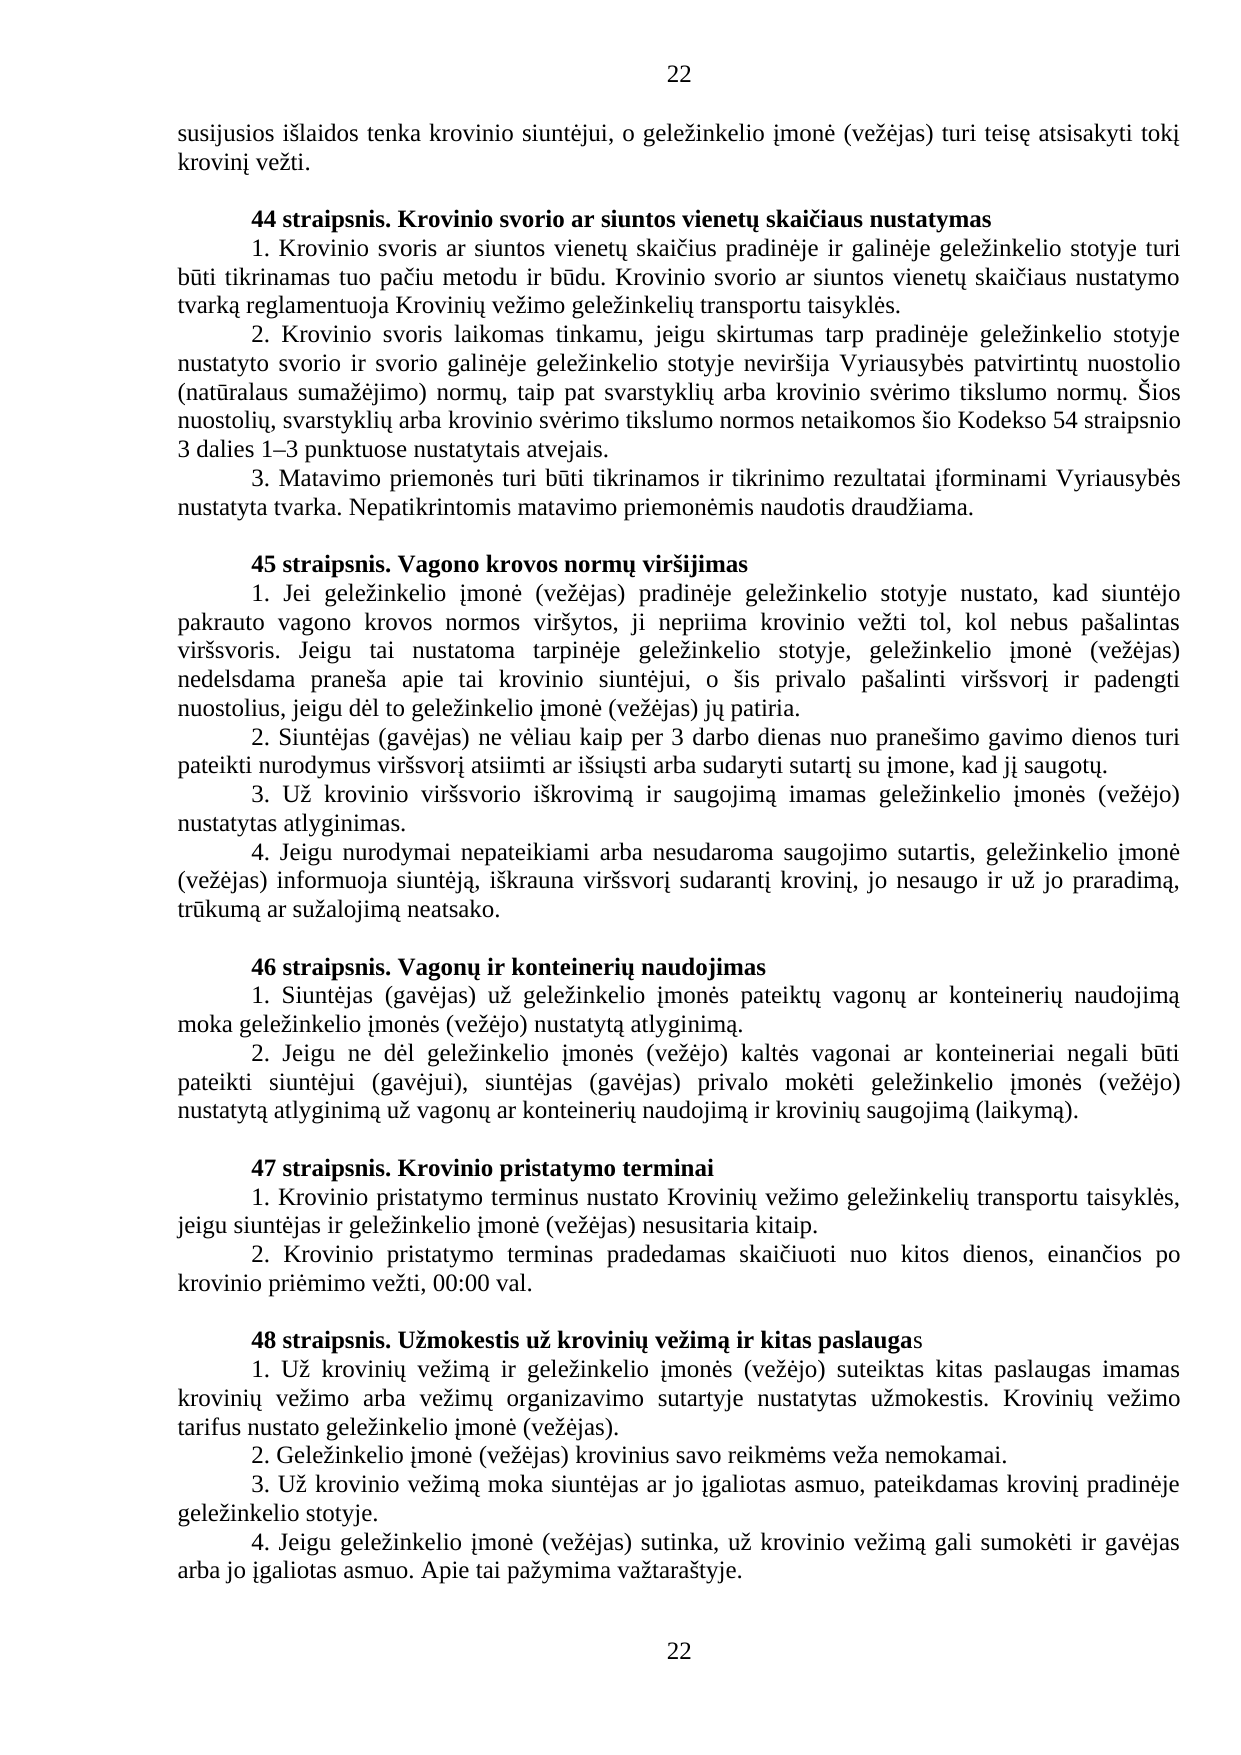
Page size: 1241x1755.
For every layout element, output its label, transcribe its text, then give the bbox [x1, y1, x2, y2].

text 2. Geležinkelio įmonė (vežėjas) krovinius savo reikmėms veža nemokamai. [177, 1441, 1181, 1469]
text susijusios išlaidos tenka krovinio siuntėjui, o geležinkelio įmonė (vežėjas) turi teisę atsisakyti tokį krovinį vežti. [177, 118, 1181, 176]
text 1. Siuntėjas (gavėjas) už geležinkelio įmonės pateiktų vagonų ar konteinerių naudojimą moka geležinkelio įmonės (vežėjo) nustatytą atlyginimą. [177, 981, 1181, 1038]
text 44 straipsnis. Krovinio svorio ar siuntos vienetų skaičiaus nustatymas [177, 204, 1181, 233]
text 46 straipsnis. Vagonų ir konteinerių naudojimas [177, 952, 1181, 981]
text 2. Krovinio pristatymo terminas pradedamas skaičiuoti nuo kitos dienos, einančios po krovinio priėmimo vežti, 00:00 val. [177, 1239, 1181, 1297]
text 4. Jeigu nurodymai nepateikiami arba nesudaroma saugojimo sutartis, geležinkelio įmonė (vežėjas) informuoja siuntėją, iškrauna viršsvorį sudarantį krovinį, jo nesaugo ir už jo praradimą, trūkumą ar sužalojimą neatsako. [177, 837, 1181, 923]
text 2. Siuntėjas (gavėjas) ne vėliau kaip per 3 darbo dienas nuo pranešimo gavimo dienos turi pateikti nurodymus viršsvorį atsiimti ar išsiųsti arba sudaryti sutartį su įmone, kad jį saugotų. [177, 722, 1181, 779]
text 3. Matavimo priemonės turi būti tikrinamos ir tikrinimo rezultatai įforminami Vyriausybės nustatyta tvarka. Nepatikrintomis matavimo priemonėmis naudotis draudžiama. [177, 463, 1181, 521]
text 47 straipsnis. Krovinio pristatymo terminai [177, 1153, 1181, 1182]
text 1. Jei geležinkelio įmonė (vežėjas) pradinėje geležinkelio stotyje nustato, kad siuntėjo pakrauto vagono krovos normos viršytos, ji nepriima krovinio vežti tol, kol nebus pašalintas viršsvoris. Jeigu tai nustatoma tarpinėje geležinkelio stotyje, geležinkelio įmonė (vežėjas) nedelsdama praneša apie tai krovinio siuntėjui, o šis privalo pašalinti viršsvorį ir padengti nuostolius, jeigu dėl to geležinkelio įmonė (vežėjas) jų patiria. [177, 578, 1181, 722]
text 2. Krovinio svoris laikomas tinkamu, jeigu skirtumas tarp pradinėje geležinkelio stotyje nustatyto svorio ir svorio galinėje geležinkelio stotyje neviršija Vyriausybės patvirtintų nuostolio (natūralaus sumažėjimo) normų, taip pat svarstyklių arba krovinio svėrimo tikslumo normų. Šios nuostolių, svarstyklių arba krovinio svėrimo tikslumo normos netaikomos šio Kodekso 54 straipsnio 3 dalies 1–3 punktuose nustatytais atvejais. [177, 319, 1181, 463]
text 3. Už krovinio vežimą moka siuntėjas ar jo įgaliotas asmuo, pateikdamas krovinį pradinėje geležinkelio stotyje. [177, 1469, 1181, 1527]
text 4. Jeigu geležinkelio įmonė (vežėjas) sutinka, už krovinio vežimą gali sumokėti ir gavėjas arba jo įgaliotas asmuo. Apie tai pažymima važtaraštyje. [177, 1527, 1181, 1584]
text 48 straipsnis. Užmokestis už krovinių vežimą ir kitas paslaugas [177, 1326, 1181, 1354]
text 1. Krovinio pristatymo terminus nustato Krovinių vežimo geležinkelių transportu taisyklės, jeigu siuntėjas ir geležinkelio įmonė (vežėjas) nesusitaria kitaip. [177, 1182, 1181, 1239]
text 1. Krovinio svoris ar siuntos vienetų skaičius pradinėje ir galinėje geležinkelio stotyje turi būti tikrinamas tuo pačiu metodu ir būdu. Krovinio svorio ar siuntos vienetų skaičiaus nustatymo tvarką reglamentuoja Krovinių vežimo geležinkelių transportu taisyklės. [177, 233, 1181, 319]
text 3. Už krovinio viršsvorio iškrovimą ir saugojimą imamas geležinkelio įmonės (vežėjo) nustatytas atlyginimas. [177, 779, 1181, 837]
text 45 straipsnis. Vagono krovos normų viršijimas [177, 549, 1181, 578]
text 1. Už krovinių vežimą ir geležinkelio įmonės (vežėjo) suteiktas kitas paslaugas imamas krovinių vežimo arba vežimų organizavimo sutartyje nustatytas užmokestis. Krovinių vežimo tarifus nustato geležinkelio įmonė (vežėjas). [177, 1354, 1181, 1441]
text 2. Jeigu ne dėl geležinkelio įmonės (vežėjo) kaltės vagonai ar konteineriai negali būti pateikti siuntėjui (gavėjui), siuntėjas (gavėjas) privalo mokėti geležinkelio įmonės (vežėjo) nustatytą atlyginimą už vagonų ar konteinerių naudojimą ir krovinių saugojimą (laikymą). [177, 1038, 1181, 1124]
